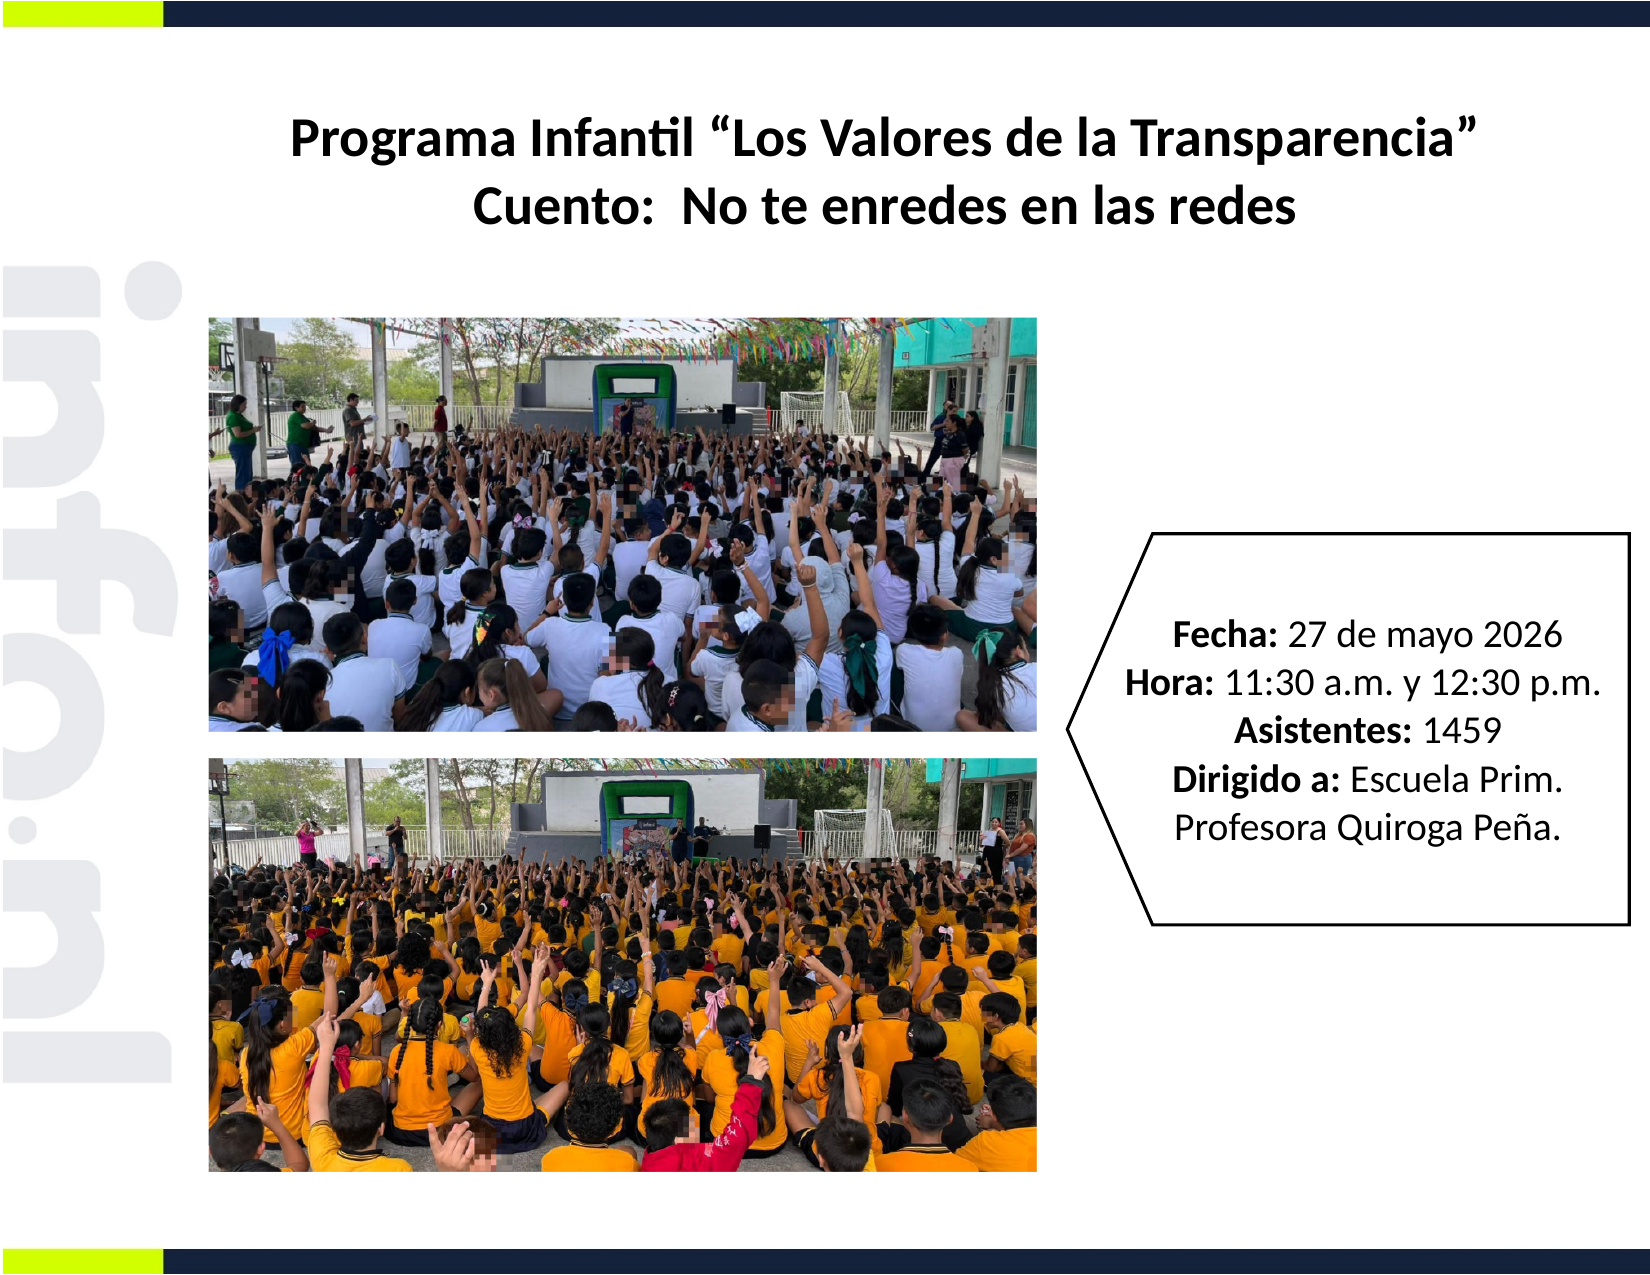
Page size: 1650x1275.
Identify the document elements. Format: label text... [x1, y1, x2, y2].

text Programa Infantil “Los Valores de la Transparencia” [284, 102, 1487, 170]
text Cuento: No te enredes en las redes [284, 170, 1487, 239]
